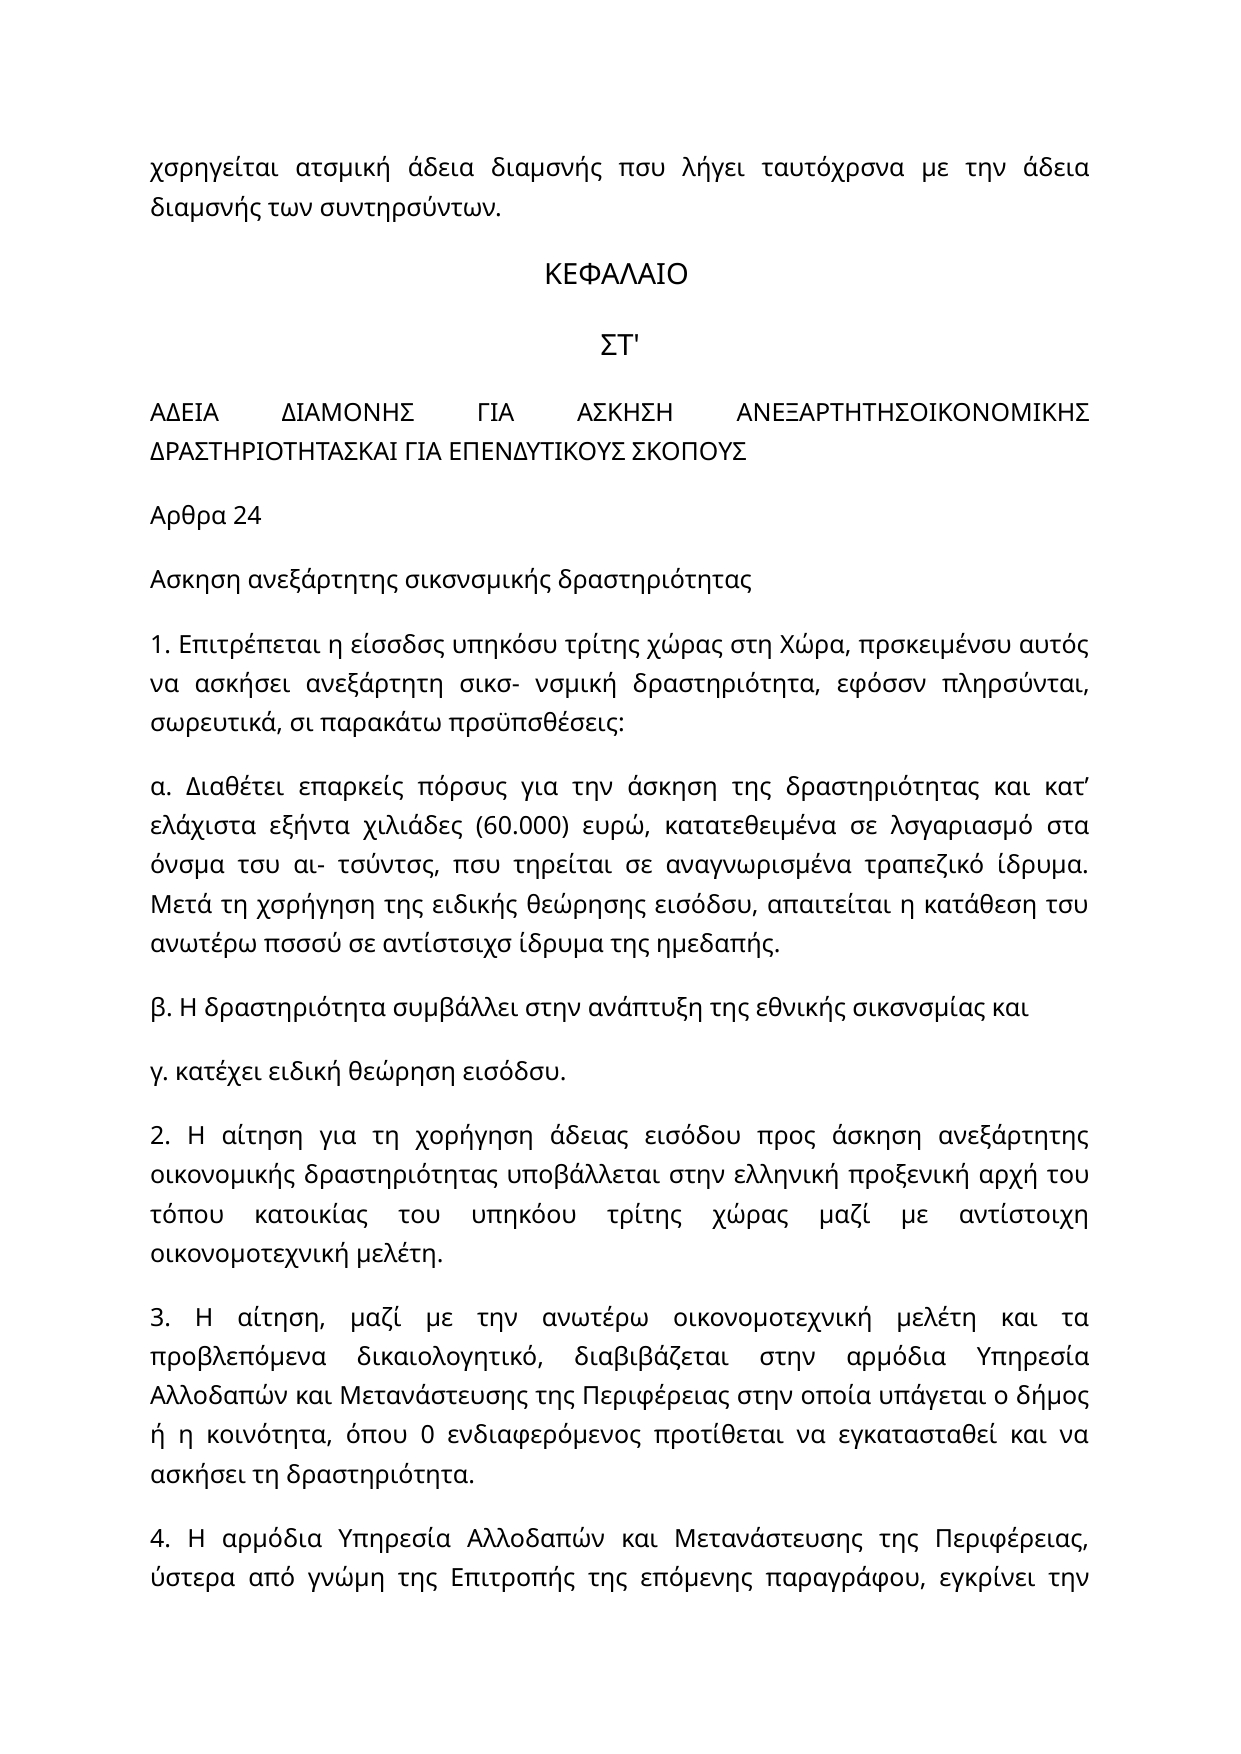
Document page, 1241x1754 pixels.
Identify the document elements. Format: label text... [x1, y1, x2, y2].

text 4. Η αρμόδια Υπηρεσία Αλλοδαπών και Μετανάστευσης της Περιφέρειας, ύστερα από γνώμη της Επιτροπής της επόμενης παραγράφου, εγκρίνει την [150, 1520, 1090, 1594]
subtitle ΚΕΦΑΛΑΙΟ [150, 253, 1090, 293]
text 1. Επιτρέπεται η είσσδσς υπηκόσυ τρίτης χώρας στη Χώρα, πρσκειμένσυ αυτός να ασκήσει ανεξάρτητη σικσ- νσμική δραστηριότητα, εφόσσν πληρσύνται, σωρευτικά, σι παρακάτω πρσϋπσθέσεις: [150, 626, 1090, 739]
text Ασκηση ανεξάρτητης σικσνσμικής δραστηριότητας [150, 562, 1090, 596]
text 3. Η αίτηση, μαζί με την ανωτέρω οικονομοτεχνική μελέτη και τα προβλεπόμενα δικαιολογητικό, διαβιβάζεται στην αρμόδια Υπηρεσία Αλλοδαπών και Μετανάστευσης της Περιφέρειας στην οποία υπάγεται ο δήμος ή η κοινότητα, όπου 0 ενδιαφερόμενος προτίθεται να εγκατασταθεί και να ασκήσει τη δραστηριότητα. [150, 1299, 1090, 1490]
text 2. Η αίτηση για τη χορήγηση άδειας εισόδου προς άσκηση ανεξάρτητης οικονομικής δραστηριότητας υποβάλλεται στην ελληνική προξενική αρχή του τόπου κατοικίας του υπηκόου τρίτης χώρας μαζί με αντίστοιχη οικονομοτεχνική μελέτη. [150, 1118, 1090, 1269]
text Αρθρα 24 [150, 498, 1090, 532]
text β. Η δραστηριότητα συμβάλλει στην ανάπτυξη της εθνικής σικσνσμίας και [150, 989, 1090, 1024]
text χσρηγείται ατσμική άδεια διαμσνής πσυ λήγει ταυτόχρσνα με την άδεια διαμσνής των συντηρσύντων. [150, 150, 1090, 223]
text α. Διαθέτει επαρκείς πόρσυς για την άσκηση της δραστηριότητας και κατ’ ελάχιστα εξήντα χιλιάδες (60.000) ευρώ, κατατεθειμένα σε λσγαριασμό στα όνσμα τσυ αι- τσύντσς, πσυ τηρείται σε αναγνωρισμένα τραπεζικό ίδρυμα. Μετά τη χσρήγηση της ειδικής θεώρησης εισόδσυ, απαιτείται η κατάθεση τσυ ανωτέρω πσσσύ σε αντίστσιχσ ίδρυμα της ημεδαπής. [150, 769, 1090, 959]
text ΑΔΕΙΑ ΔΙΑΜΟΝΗΣ ΓΙΑ ΑΣΚΗΣΗ ΑΝΕΞΑΡΤΗΤΗΣΟΙΚΟΝΟΜΙΚΗΣ ΔΡΑΣΤΗΡΙΟΤΗΤΑΣΚΑΙ ΓΙΑ ΕΠΕΝΔΥΤΙΚΟΥΣ ΣΚΟΠΟΥΣ [150, 394, 1090, 468]
text γ. κατέχει ειδική θεώρηση εισόδσυ. [150, 1054, 1090, 1088]
subtitle ΣΤ' [150, 324, 1090, 364]
